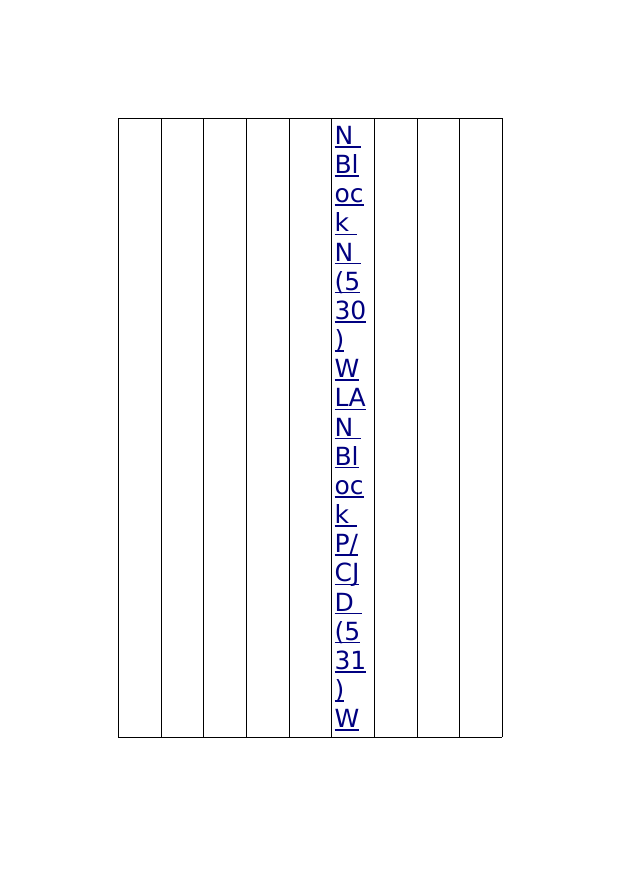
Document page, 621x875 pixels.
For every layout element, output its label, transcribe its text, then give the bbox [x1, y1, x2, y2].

table_cell N Block N (530) WLAN Block P/CJD (531) W [332, 119, 374, 737]
table_cell [418, 119, 459, 737]
table_cell [375, 119, 417, 737]
table_cell [247, 119, 289, 737]
table_cell [162, 119, 203, 737]
table_cell [204, 119, 246, 737]
table_cell [460, 119, 502, 737]
table_cell [290, 119, 331, 737]
table_cell [119, 119, 161, 737]
